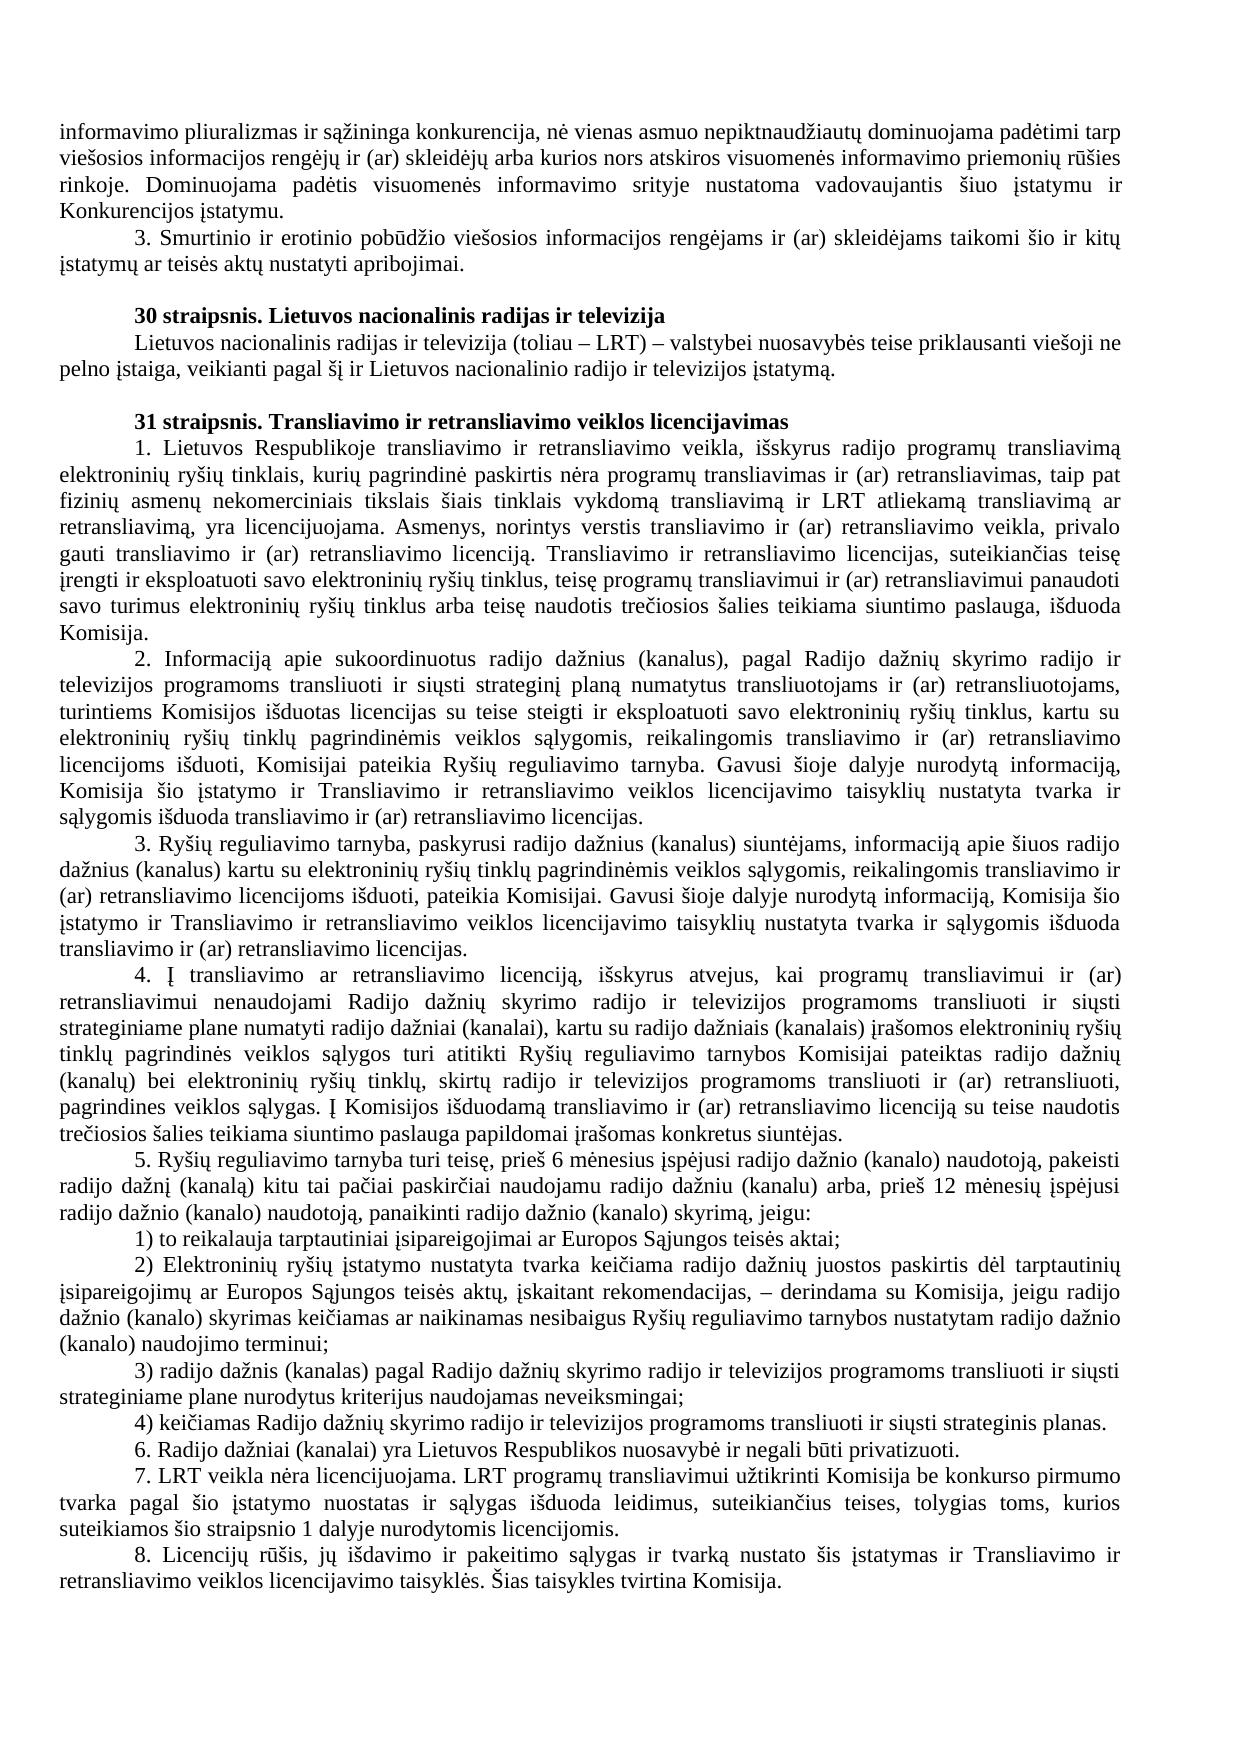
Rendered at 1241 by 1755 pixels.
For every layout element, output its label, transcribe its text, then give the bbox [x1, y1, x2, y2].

text 8. Licencijų rūšis, jų išdavimo ir pakeitimo sąlygas ir tvarką nustato šis įstatymas ir Transliavimo ir retransliavimo veiklos licencijavimo taisyklės. Šias taisykles tvirtina Komisija. [59, 1541, 1122, 1594]
text 3) radijo dažnis (kanalas) pagal Radijo dažnių skyrimo radijo ir televizijos programoms transliuoti ir siųsti strateginiame plane nurodytus kriterijus naudojamas neveiksmingai; [59, 1357, 1122, 1409]
text 7. LRT veikla nėra licencijuojama. LRT programų transliavimui užtikrinti Komisija be konkurso pirmumo tvarka pagal šio įstatymo nuostatas ir sąlygas išduoda leidimus, suteikiančius teises, tolygias toms, kurios suteikiamos šio straipsnio 1 dalyje nurodytomis licencijomis. [59, 1462, 1122, 1541]
text 2) Elektroninių ryšių įstatymo nustatyta tvarka keičiama radijo dažnių juostos paskirtis dėl tarptautinių įsipareigojimų ar Europos Sąjungos teisės aktų, įskaitant rekomendacijas, – derindama su Komisija, jeigu radijo dažnio (kanalo) skyrimas keičiamas ar naikinamas nesibaigus Ryšių reguliavimo tarnybos nustatytam radijo dažnio (kanalo) naudojimo terminui; [59, 1251, 1122, 1357]
text 30 straipsnis. Lietuvos nacionalinis radijas ir televizija [59, 303, 1122, 329]
text 4. Į transliavimo ar retransliavimo licenciją, išskyrus atvejus, kai programų transliavimui ir (ar) retransliavimui nenaudojami Radijo dažnių skyrimo radijo ir televizijos programoms transliuoti ir siųsti strateginiame plane numatyti radijo dažniai (kanalai), kartu su radijo dažniais (kanalais) įrašomos elektroninių ryšių tinklų pagrindinės veiklos sąlygos turi atitikti Ryšių reguliavimo tarnybos Komisijai pateiktas radijo dažnių (kanalų) bei elektroninių ryšių tinklų, skirtų radijo ir televizijos programoms transliuoti ir (ar) retransliuoti, pagrindines veiklos sąlygas. Į Komisijos išduodamą transliavimo ir (ar) retransliavimo licenciją su teise naudotis trečiosios šalies teikiama siuntimo paslauga papildomai įrašomas konkretus siuntėjas. [59, 961, 1122, 1146]
text 6. Radijo dažniai (kanalai) yra Lietuvos Respublikos nuosavybė ir negali būti privatizuoti. [59, 1436, 1122, 1462]
text 3. Smurtinio ir erotinio pobūdžio viešosios informacijos rengėjams ir (ar) skleidėjams taikomi šio ir kitų įstatymų ar teisės aktų nustatyti apribojimai. [59, 223, 1122, 276]
text 1) to reikalauja tarptautiniai įsipareigojimai ar Europos Sąjungos teisės aktai; [59, 1225, 1122, 1251]
text Lietuvos nacionalinis radijas ir televizija (toliau – LRT) – valstybei nuosavybės teise priklausanti viešoji ne pelno įstaiga, veikianti pagal šį ir Lietuvos nacionalinio radijo ir televizijos įstatymą. [59, 329, 1122, 382]
text informavimo pliuralizmas ir sąžininga konkurencija, nė vienas asmuo nepiktnaudžiautų dominuojama padėtimi tarp viešosios informacijos rengėjų ir (ar) skleidėjų arba kurios nors atskiros visuomenės informavimo priemonių rūšies rinkoje. Dominuojama padėtis visuomenės informavimo srityje nustatoma vadovaujantis šiuo įstatymu ir Konkurencijos įstatymu. [59, 118, 1122, 223]
text 5. Ryšių reguliavimo tarnyba turi teisę, prieš 6 mėnesius įspėjusi radijo dažnio (kanalo) naudotoją, pakeisti radijo dažnį (kanalą) kitu tai pačiai paskirčiai naudojamu radijo dažniu (kanalu) arba, prieš 12 mėnesių įspėjusi radijo dažnio (kanalo) naudotoją, panaikinti radijo dažnio (kanalo) skyrimą, jeigu: [59, 1146, 1122, 1225]
text 1. Lietuvos Respublikoje transliavimo ir retransliavimo veikla, išskyrus radijo programų transliavimą elektroninių ryšių tinklais, kurių pagrindinė paskirtis nėra programų transliavimas ir (ar) retransliavimas, taip pat fizinių asmenų nekomerciniais tikslais šiais tinklais vykdomą transliavimą ir LRT atliekamą transliavimą ar retransliavimą, yra licencijuojama. Asmenys, norintys verstis transliavimo ir (ar) retransliavimo veikla, privalo gauti transliavimo ir (ar) retransliavimo licenciją. Transliavimo ir retransliavimo licencijas, suteikiančias teisę įrengti ir eksploatuoti savo elektroninių ryšių tinklus, teisę programų transliavimui ir (ar) retransliavimui panaudoti savo turimus elektroninių ryšių tinklus arba teisę naudotis trečiosios šalies teikiama siuntimo paslauga, išduoda Komisija. [59, 434, 1122, 645]
text 3. Ryšių reguliavimo tarnyba, paskyrusi radijo dažnius (kanalus) siuntėjams, informaciją apie šiuos radijo dažnius (kanalus) kartu su elektroninių ryšių tinklų pagrindinėmis veiklos sąlygomis, reikalingomis transliavimo ir (ar) retransliavimo licencijoms išduoti, pateikia Komisijai. Gavusi šioje dalyje nurodytą informaciją, Komisija šio įstatymo ir Transliavimo ir retransliavimo veiklos licencijavimo taisyklių nustatyta tvarka ir sąlygomis išduoda transliavimo ir (ar) retransliavimo licencijas. [59, 830, 1122, 961]
text 4) keičiamas Radijo dažnių skyrimo radijo ir televizijos programoms transliuoti ir siųsti strateginis planas. [59, 1409, 1122, 1436]
text 31 straipsnis. Transliavimo ir retransliavimo veiklos licencijavimas [59, 408, 1122, 434]
text 2. Informaciją apie sukoordinuotus radijo dažnius (kanalus), pagal Radijo dažnių skyrimo radijo ir televizijos programoms transliuoti ir siųsti strateginį planą numatytus transliuotojams ir (ar) retransliuotojams, turintiems Komisijos išduotas licencijas su teise steigti ir eksploatuoti savo elektroninių ryšių tinklus, kartu su elektroninių ryšių tinklų pagrindinėmis veiklos sąlygomis, reikalingomis transliavimo ir (ar) retransliavimo licencijoms išduoti, Komisijai pateikia Ryšių reguliavimo tarnyba. Gavusi šioje dalyje nurodytą informaciją, Komisija šio įstatymo ir Transliavimo ir retransliavimo veiklos licencijavimo taisyklių nustatyta tvarka ir sąlygomis išduoda transliavimo ir (ar) retransliavimo licencijas. [59, 645, 1122, 830]
